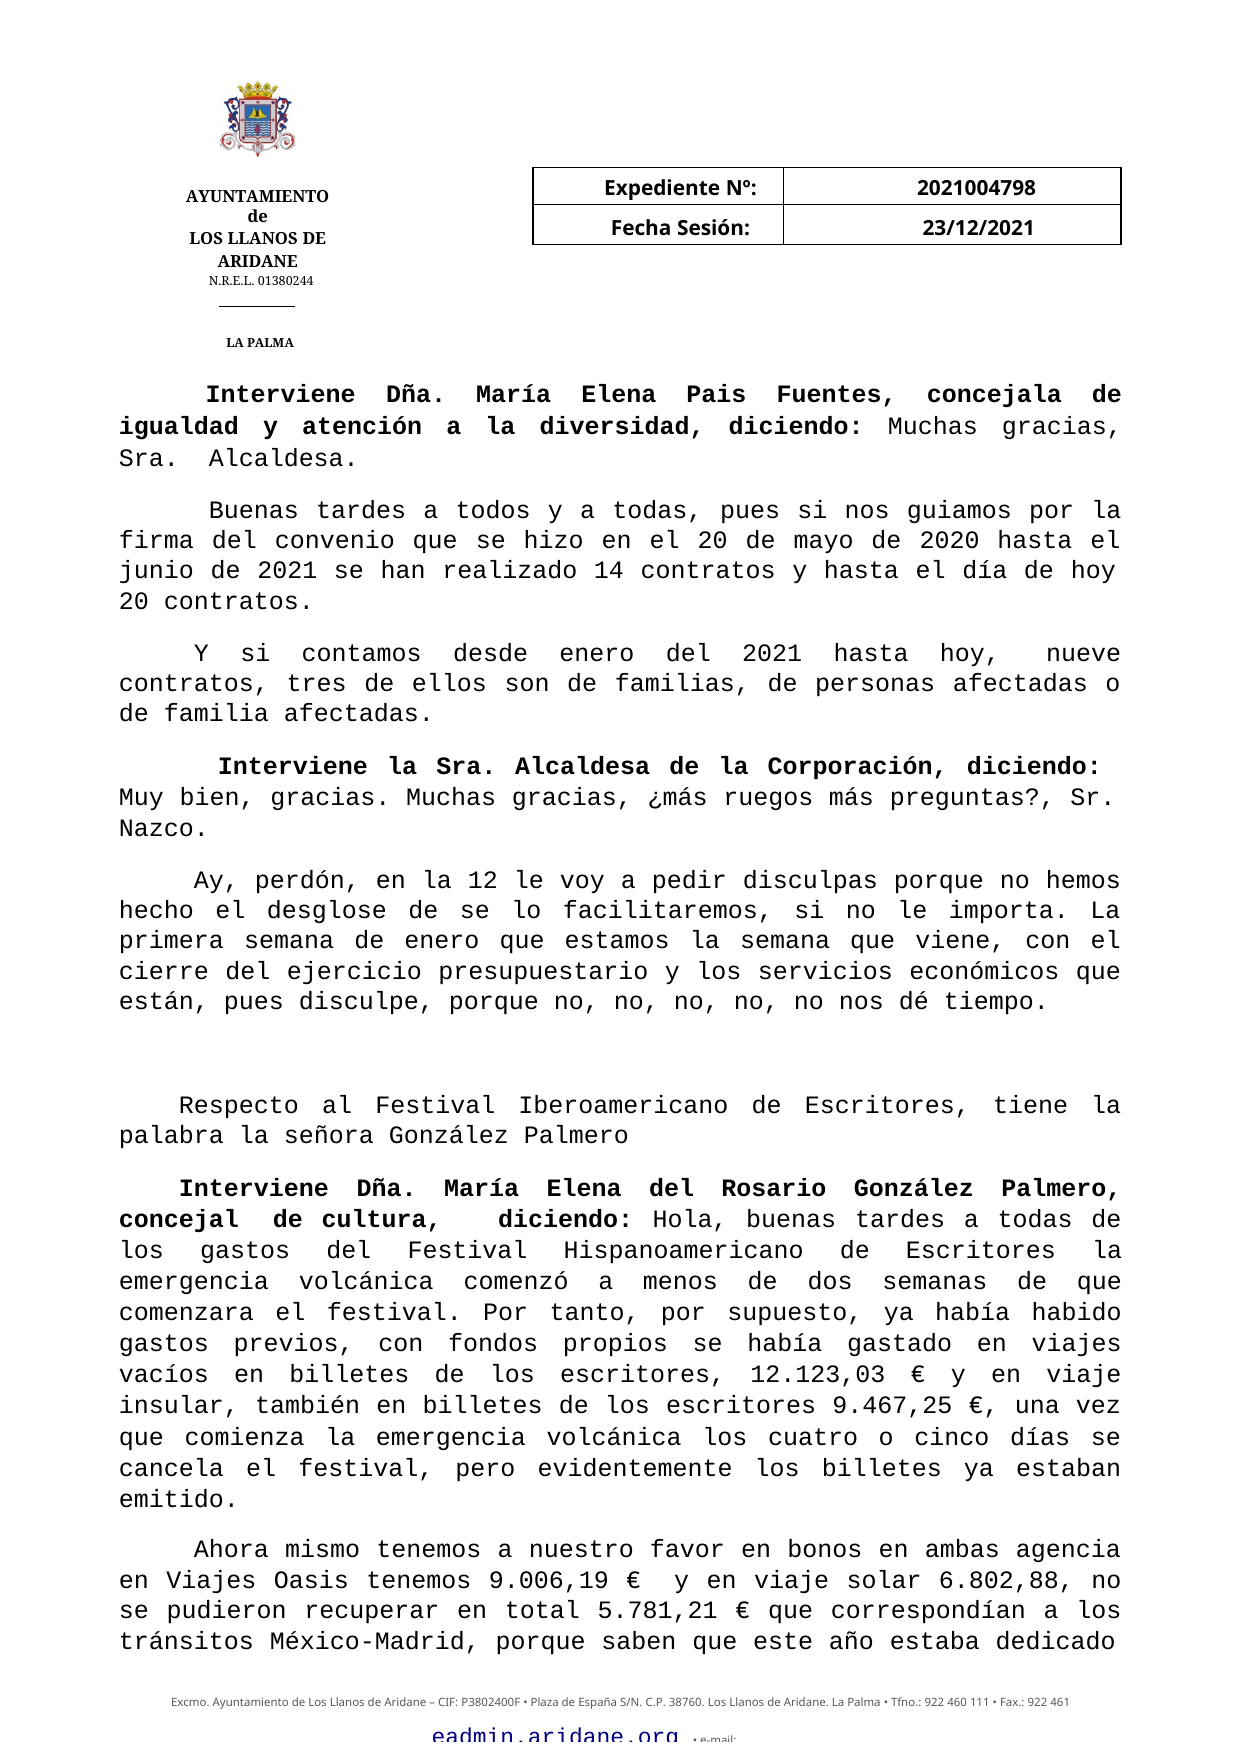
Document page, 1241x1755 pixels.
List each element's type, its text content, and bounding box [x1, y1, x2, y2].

text LA PALMA [226, 336, 1241, 351]
table_header 2021004798 [784, 168, 1120, 204]
text Interviene Dña. María Elena del Rosario González Palmero, concejal de cultura, diciendo: Hola, buenas tardes a todas de los gastos del Festival Hispanoamericano de Escritores la emergencia volcánica comenzó a menos de dos semanas de que comenzara el festival. Por tanto, por supuesto, ya había habido gastos previos, con fondos propios se había gastado en viajes vacíos en billetes de los escritores, 12.123,03 € y en viaje insular, también en billetes de los escritores 9.467,25 €, una vez que comienza la emergencia volcánica los cuatro o cinco días se cancela el festival, pero evidentemente los billetes ya estaban emitido. [119, 1175, 1122, 1515]
table_cell Fecha Sesión: [534, 205, 783, 244]
text Respecto al Festival Iberoamericano de Escritores, tiene la palabra la señora González Palmero [119, 1092, 1122, 1151]
text Y si contamos desde enero del 2021 hasta hoy, nueve contratos, tres de ellos son de familias, de personas afectadas o de familia afectadas. [119, 640, 1122, 729]
text [532, 167, 1123, 248]
text N.R.E.L. 01380244 [208, 272, 1241, 289]
text Ahora mismo tenemos a nuestro favor en bonos en ambas agencia en Viajes Oasis tenemos 9.006,19 € y en viaje solar 6.802,88, no se pudieron recuperar en total 5.781,21 € que correspondían a los tránsitos México-Madrid, porque saben que este año estaba dedicado [119, 1537, 1122, 1657]
text AYUNTAMIENTO [150, 187, 364, 207]
text Interviene Dña. María Elena Pais Fuentes, concejala de igualdad y atención a la diversidad, diciendo: Muchas gracias, Sra. Alcaldesa. [119, 382, 1122, 474]
table_cell 23/12/2021 [784, 205, 1120, 244]
table_header Expediente Nº: [534, 168, 783, 204]
text de [151, 207, 364, 227]
text 20 contratos. [119, 589, 1241, 617]
text Interviene la Sra. Alcaldesa de la Corporación, diciendo: Muy bien, gracias. Muchas gracias, ¿más ruegos más preguntas?, Sr. Nazco. [119, 753, 1121, 844]
text LOS LLANOS DE ARIDANE [151, 227, 364, 272]
text Buenas tardes a todos y a todas, pues si nos guiamos por la firma del convenio que se hizo en el 20 de mayo de 2020 hasta el junio de 2021 se han realizado 14 contratos y hasta el día de hoy [119, 497, 1122, 586]
text Ay, perdón, en la 12 le voy a pedir disculpas porque no hemos hecho el desglose de se lo facilitaremos, si no le importa. La primera semana de enero que estamos la semana que viene, con el cierre del ejercicio presupuestario y los servicios económicos que están, pues disculpe, porque no, no, no, no, no nos dé tiempo. [119, 867, 1122, 1017]
